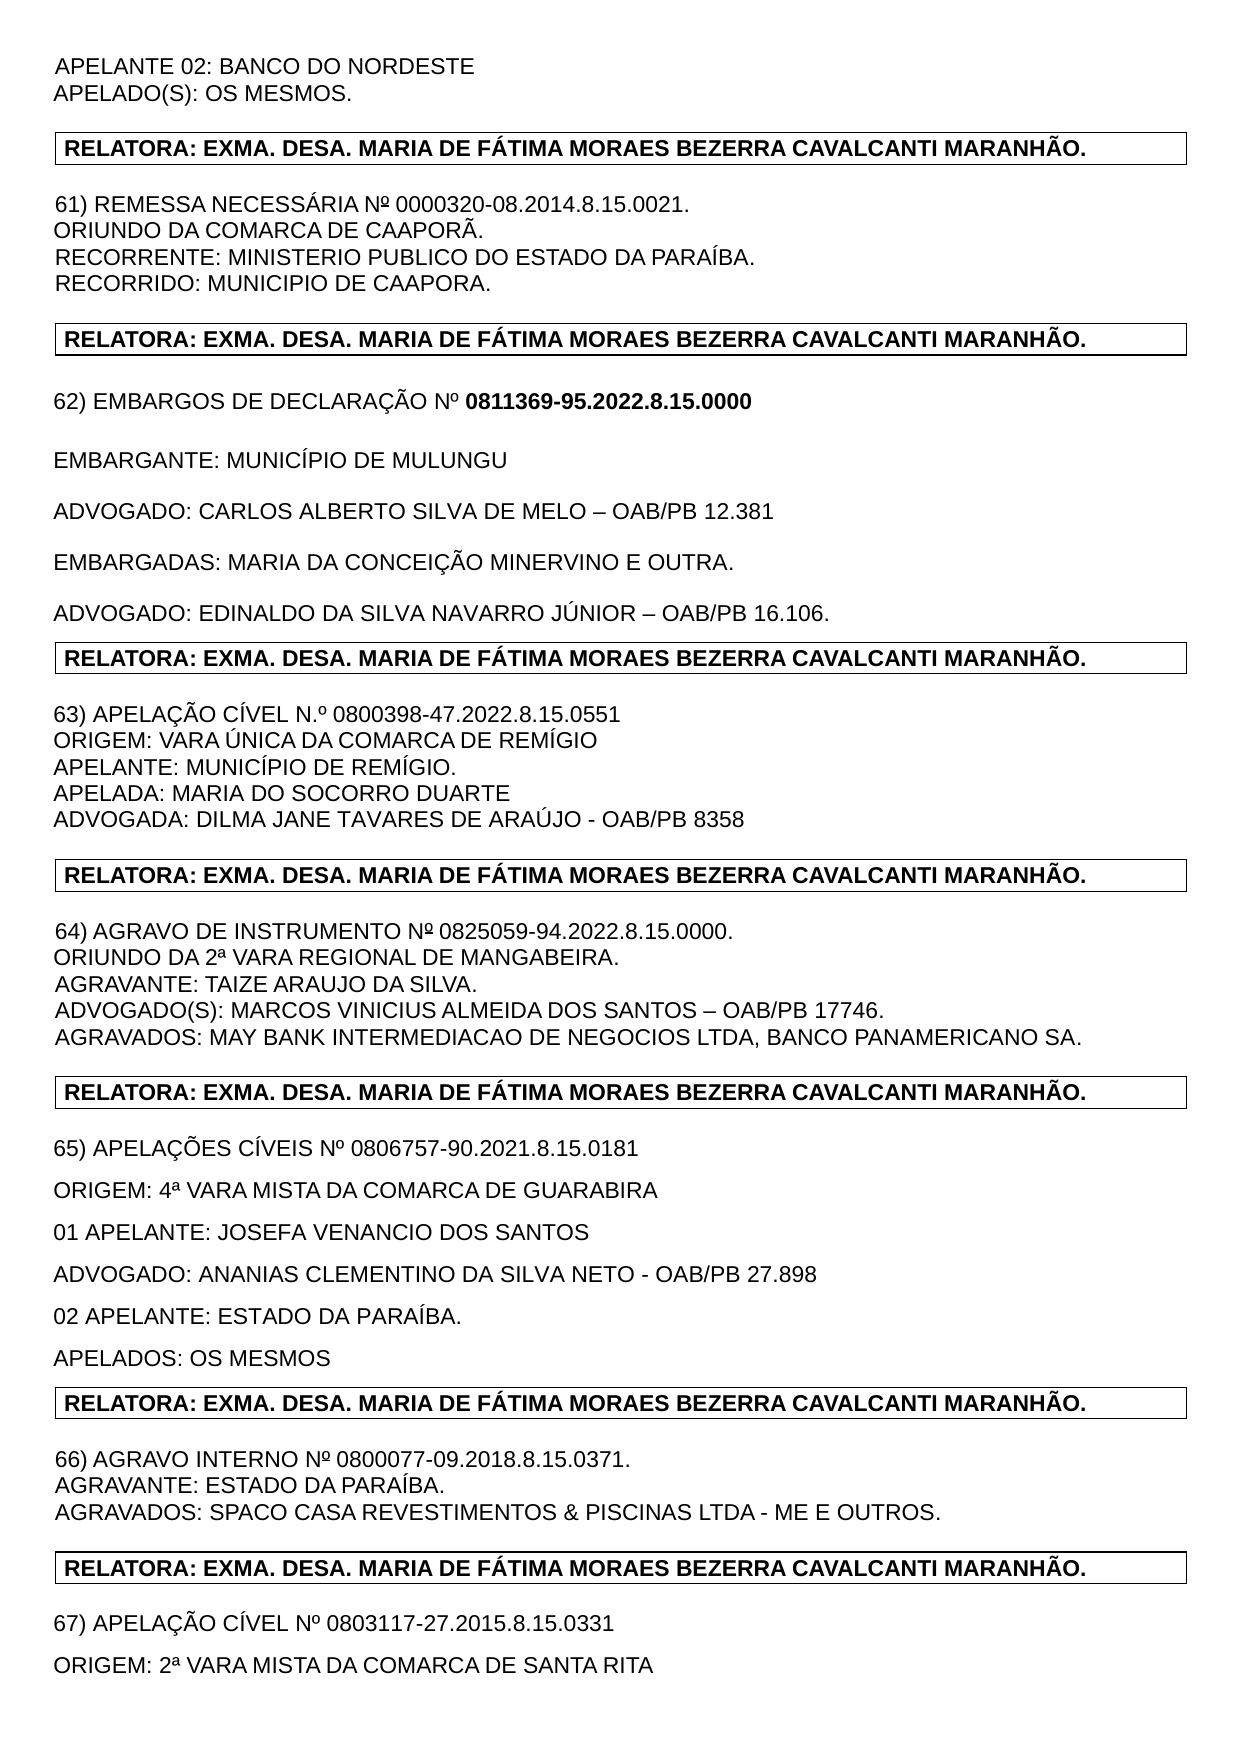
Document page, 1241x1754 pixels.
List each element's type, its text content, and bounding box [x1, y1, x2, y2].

text ORIGEM: 2ª VARA MISTA DA COMARCA DE SANTA RITA [53, 1652, 1187, 1679]
text 64) AGRAVO DE INSTRUMENTO Nº 0825059-94.2022.8.15.0000. [54, 918, 1187, 944]
text 63) APELAÇÃO CÍVEL N.º 0800398-47.2022.8.15.0551 [53, 701, 1187, 727]
text EMBARGANTE: MUNICÍPIO DE MULUNGU [53, 438, 1187, 473]
text RELATORA: EXMA. DESA. MARIA DE FÁTIMA MORAES BEZERRA CAVALCANTI MARANHÃO. [56, 860, 1186, 891]
text 02 APELANTE: ESTADO DA PARAÍBA. [53, 1303, 1187, 1329]
text 01 APELANTE: JOSEFA VENANCIO DOS SANTOS [53, 1219, 1187, 1245]
text ORIGEM: 4ª VARA MISTA DA COMARCA DE GUARABIRA [53, 1177, 1187, 1203]
text ADVOGADO(S): MARCOS VINICIUS ALMEIDA DOS SANTOS – OAB/PB 17746. [54, 997, 1187, 1023]
text RECORRENTE: MINISTERIO PUBLICO DO ESTADO DA PARAÍBA. [54, 244, 1187, 270]
text 65) APELAÇÕES CÍVEIS Nº 0806757-90.2021.8.15.0181 [53, 1135, 1187, 1161]
text RELATORA: EXMA. DESA. MARIA DE FÁTIMA MORAES BEZERRA CAVALCANTI MARANHÃO. [56, 643, 1186, 673]
text APELADO(S): OS MESMOS. [53, 79, 1187, 106]
text ORIUNDO DA COMARCA DE CAAPORÃ. [53, 217, 1187, 244]
text ADVOGADO: EDINALDO DA SILVA NAVARRO JÚNIOR – OAB/PB 16.106. [53, 591, 1187, 626]
text APELANTE: MUNICÍPIO DE REMÍGIO. [53, 754, 1187, 780]
text AGRAVADOS: SPACO CASA REVESTIMENTOS & PISCINAS LTDA - ME E OUTROS. [54, 1499, 1187, 1525]
text RELATORA: EXMA. DESA. MARIA DE FÁTIMA MORAES BEZERRA CAVALCANTI MARANHÃO. [56, 1077, 1186, 1108]
text ADVOGADA: DILMA JANE TAVARES DE ARAÚJO - OAB/PB 8358 [53, 806, 1187, 833]
text AGRAVANTE: ESTADO DA PARAÍBA. [54, 1472, 1187, 1499]
text APELANTE 02: BANCO DO NORDESTE [54, 53, 1187, 79]
text EMBARGADAS: MARIA DA CONCEIÇÃO MINERVINO E OUTRA. [53, 540, 1187, 575]
text RECORRIDO: MUNICIPIO DE CAAPORA. [54, 270, 1187, 297]
text RELATORA: EXMA. DESA. MARIA DE FÁTIMA MORAES BEZERRA CAVALCANTI MARANHÃO. [56, 324, 1186, 354]
text APELADOS: OS MESMOS [53, 1345, 1187, 1371]
text APELADA: MARIA DO SOCORRO DUARTE [53, 780, 1187, 806]
text AGRAVANTE: TAIZE ARAUJO DA SILVA. [54, 971, 1187, 997]
text ADVOGADO: ANANIAS CLEMENTINO DA SILVA NETO - OAB/PB 27.898 [53, 1261, 1187, 1287]
text RELATORA: EXMA. DESA. MARIA DE FÁTIMA MORAES BEZERRA CAVALCANTI MARANHÃO. [56, 133, 1186, 164]
text 66) AGRAVO INTERNO Nº 0800077-09.2018.8.15.0371. [54, 1446, 1187, 1472]
text ADVOGADO: CARLOS ALBERTO SILVA DE MELO – OAB/PB 12.381 [53, 489, 1187, 524]
text 67) APELAÇÃO CÍVEL Nº 0803117-27.2015.8.15.0331 [53, 1610, 1187, 1637]
text RELATORA: EXMA. DESA. MARIA DE FÁTIMA MORAES BEZERRA CAVALCANTI MARANHÃO. [56, 1388, 1186, 1418]
text AGRAVADOS: MAY BANK INTERMEDIACAO DE NEGOCIOS LTDA, BANCO PANAMERICANO SA. [54, 1023, 1187, 1050]
text RELATORA: EXMA. DESA. MARIA DE FÁTIMA MORAES BEZERRA CAVALCANTI MARANHÃO. [56, 1553, 1186, 1583]
text ORIGEM: VARA ÚNICA DA COMARCA DE REMÍGIO [53, 727, 1187, 754]
text ORIUNDO DA 2ª VARA REGIONAL DE MANGABEIRA. [53, 944, 1187, 971]
subtitle 62) EMBARGOS DE DECLARAÇÃO Nº 0811369-95.2022.8.15.0000 [53, 379, 1187, 414]
text 61) REMESSA NECESSÁRIA Nº 0000320-08.2014.8.15.0021. [54, 191, 1187, 217]
